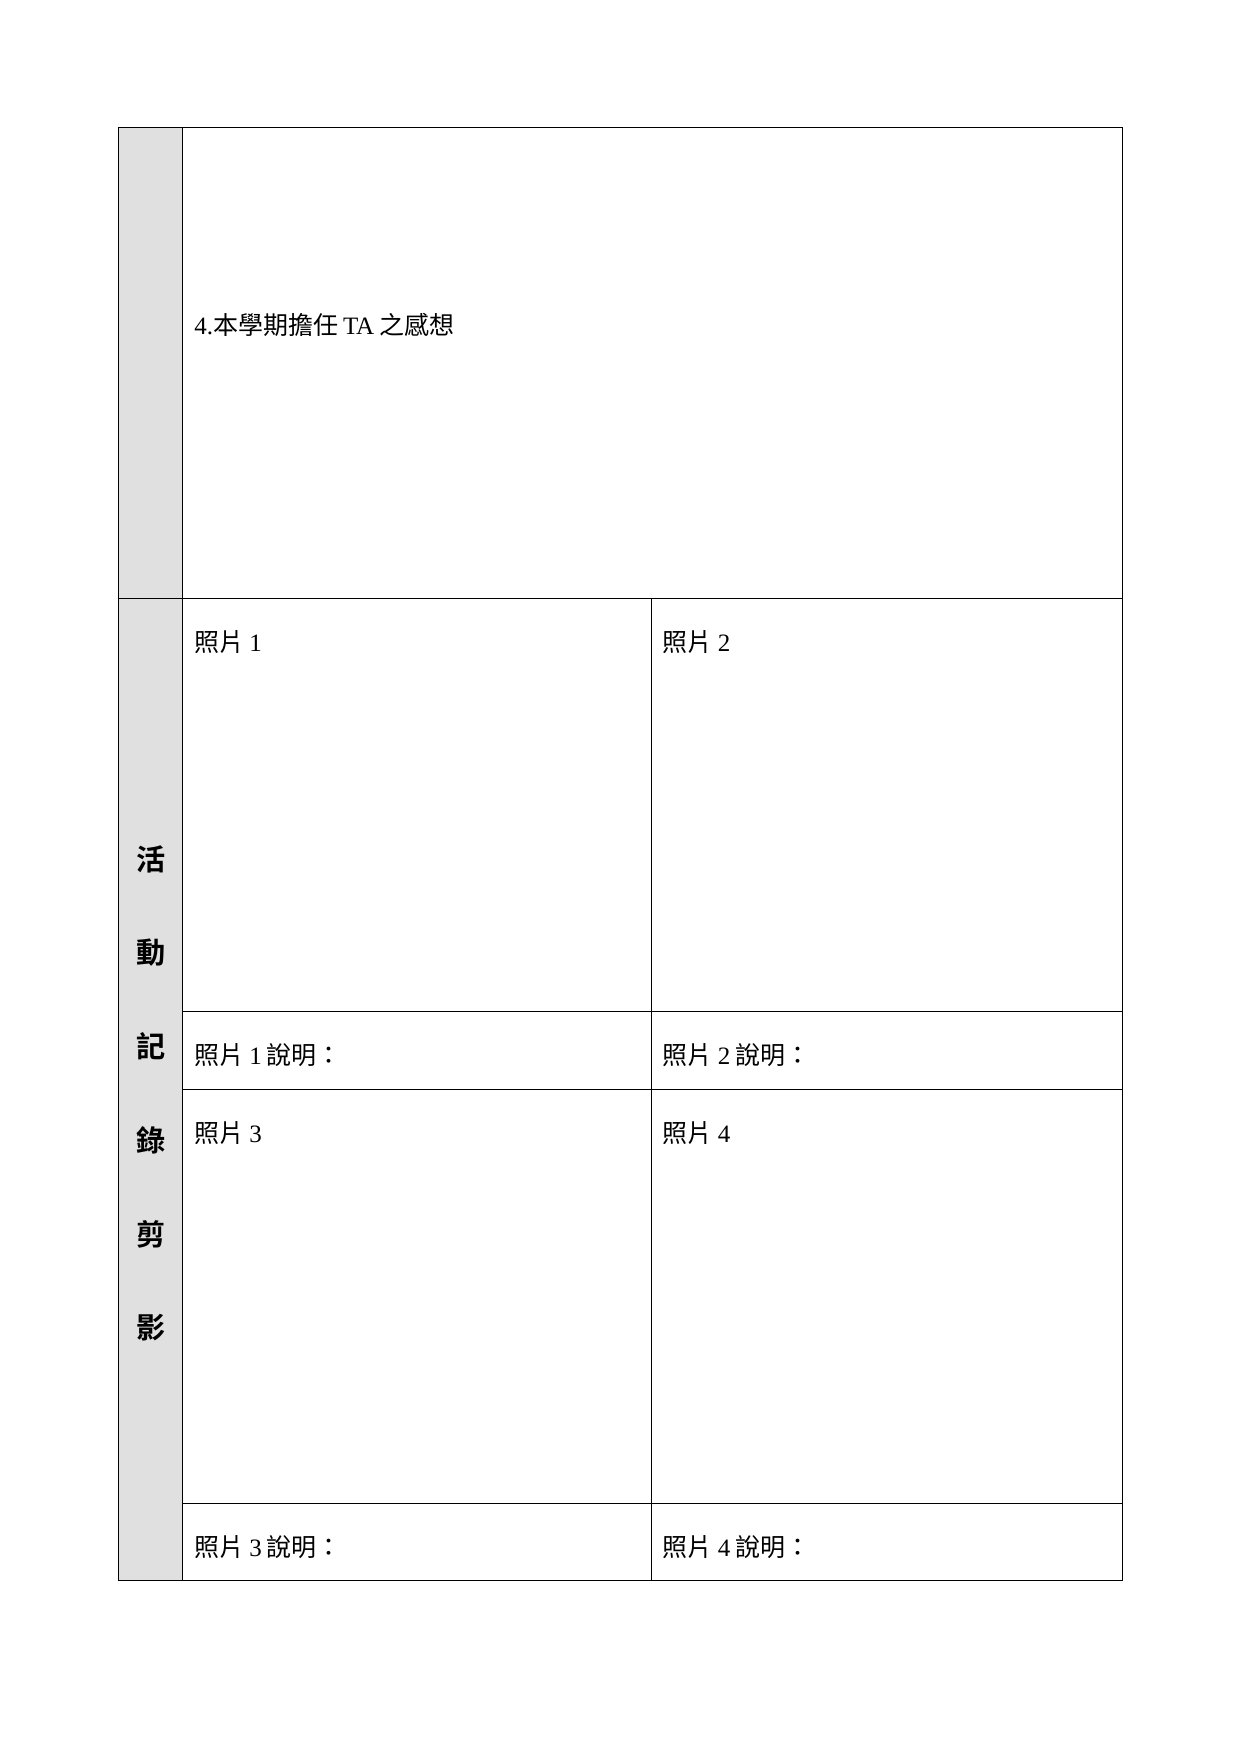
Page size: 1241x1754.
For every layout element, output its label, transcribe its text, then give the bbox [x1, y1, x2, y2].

table_cell 照片3說明： [183, 1504, 651, 1580]
table_cell 4.本學期擔任TA 之感想 [183, 128, 1122, 598]
table_cell 照片4 [652, 1090, 1122, 1502]
table_cell 照片2 [652, 599, 1122, 1011]
table_cell 照片4說明： [652, 1504, 1122, 1580]
table_cell 照片1 [183, 599, 651, 1011]
table_cell [119, 128, 182, 598]
table_cell 活動記錄剪影 [119, 599, 182, 1580]
table_cell 照片2說明： [652, 1012, 1122, 1089]
table_cell 照片1說明： [183, 1012, 651, 1089]
table_cell 照片3 [183, 1090, 651, 1502]
